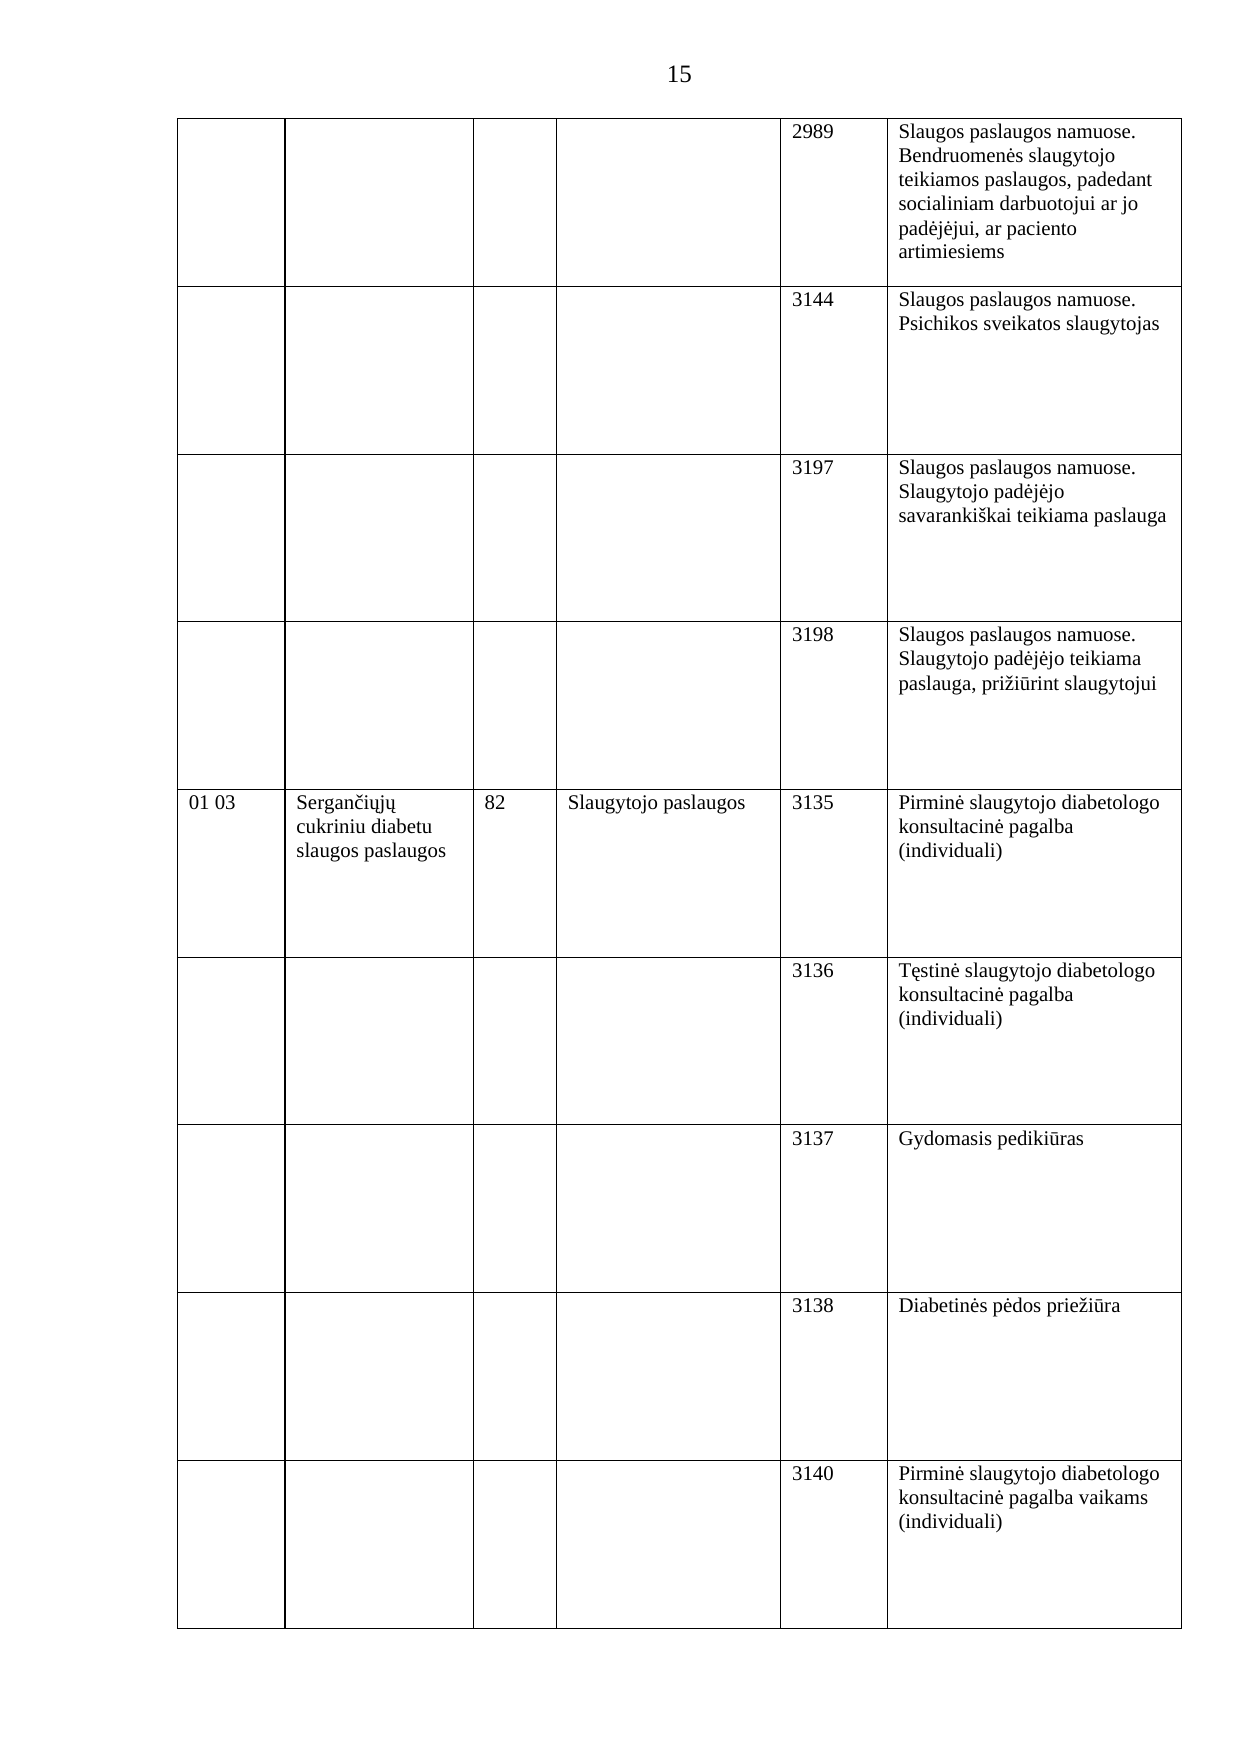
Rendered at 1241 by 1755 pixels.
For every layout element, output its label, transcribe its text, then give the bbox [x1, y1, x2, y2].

table_cell Sergančiųjų cukriniu diabetu slaugos paslaugos [286, 790, 473, 957]
table_cell Slaugos paslaugos namuose. Slaugytojo padėjėjo savarankiškai teikiama paslauga [888, 455, 1181, 621]
table_cell [178, 1461, 284, 1627]
table_cell [286, 1461, 473, 1627]
table_cell [178, 622, 284, 789]
table_cell 3138 [781, 1293, 887, 1460]
table_cell [474, 622, 556, 789]
table_cell [286, 455, 473, 621]
table_cell Pirminė slaugytojo diabetologo konsultacinė pagalba (individuali) [888, 790, 1181, 957]
table_cell [557, 119, 780, 286]
table_cell Pirminė slaugytojo diabetologo konsultacinė pagalba vaikams (individuali) [888, 1461, 1181, 1627]
table_cell Diabetinės pėdos priežiūra [888, 1293, 1181, 1460]
table_cell [557, 287, 780, 453]
table_cell [286, 287, 473, 453]
table_cell [557, 1125, 780, 1292]
table_cell [286, 1293, 473, 1460]
table_cell 3197 [781, 455, 887, 621]
table_cell [474, 287, 556, 453]
table_cell 3144 [781, 287, 887, 453]
table_cell 3140 [781, 1461, 887, 1627]
table_cell 3137 [781, 1125, 887, 1292]
table_cell [474, 455, 556, 621]
table_cell [557, 958, 780, 1124]
table_cell [286, 119, 473, 286]
table_cell [178, 1293, 284, 1460]
table_cell [178, 119, 284, 286]
table_cell Slaugytojo paslaugos [557, 790, 780, 957]
table_cell 3198 [781, 622, 887, 789]
table_cell Gydomasis pedikiūras [888, 1125, 1181, 1292]
table_cell [286, 958, 473, 1124]
table_cell 01 03 [178, 790, 284, 957]
table_cell [474, 958, 556, 1124]
table_cell [474, 119, 556, 286]
table_cell [474, 1293, 556, 1460]
table_cell [286, 1125, 473, 1292]
table_cell 3135 [781, 790, 887, 957]
table_cell 82 [474, 790, 556, 957]
table_cell [178, 455, 284, 621]
table_cell [286, 622, 473, 789]
table_cell [557, 1461, 780, 1627]
table_cell Tęstinė slaugytojo diabetologo konsultacinė pagalba (individuali) [888, 958, 1181, 1124]
table_cell [178, 1125, 284, 1292]
table_cell [557, 622, 780, 789]
table_cell 2989 [781, 119, 887, 286]
table_cell Slaugos paslaugos namuose. Psichikos sveikatos slaugytojas [888, 287, 1181, 453]
table_cell 3136 [781, 958, 887, 1124]
table_cell [557, 1293, 780, 1460]
table_cell [474, 1461, 556, 1627]
table_cell Slaugos paslaugos namuose. Slaugytojo padėjėjo teikiama paslauga, prižiūrint slaugytojui [888, 622, 1181, 789]
table_cell [178, 958, 284, 1124]
table_cell [474, 1125, 556, 1292]
table_cell [557, 455, 780, 621]
table_cell [178, 287, 284, 453]
table_cell Slaugos paslaugos namuose. Bendruomenės slaugytojo teikiamos paslaugos, padedant socialiniam darbuotojui ar jo padėjėjui, ar paciento artimiesiems [888, 119, 1181, 286]
